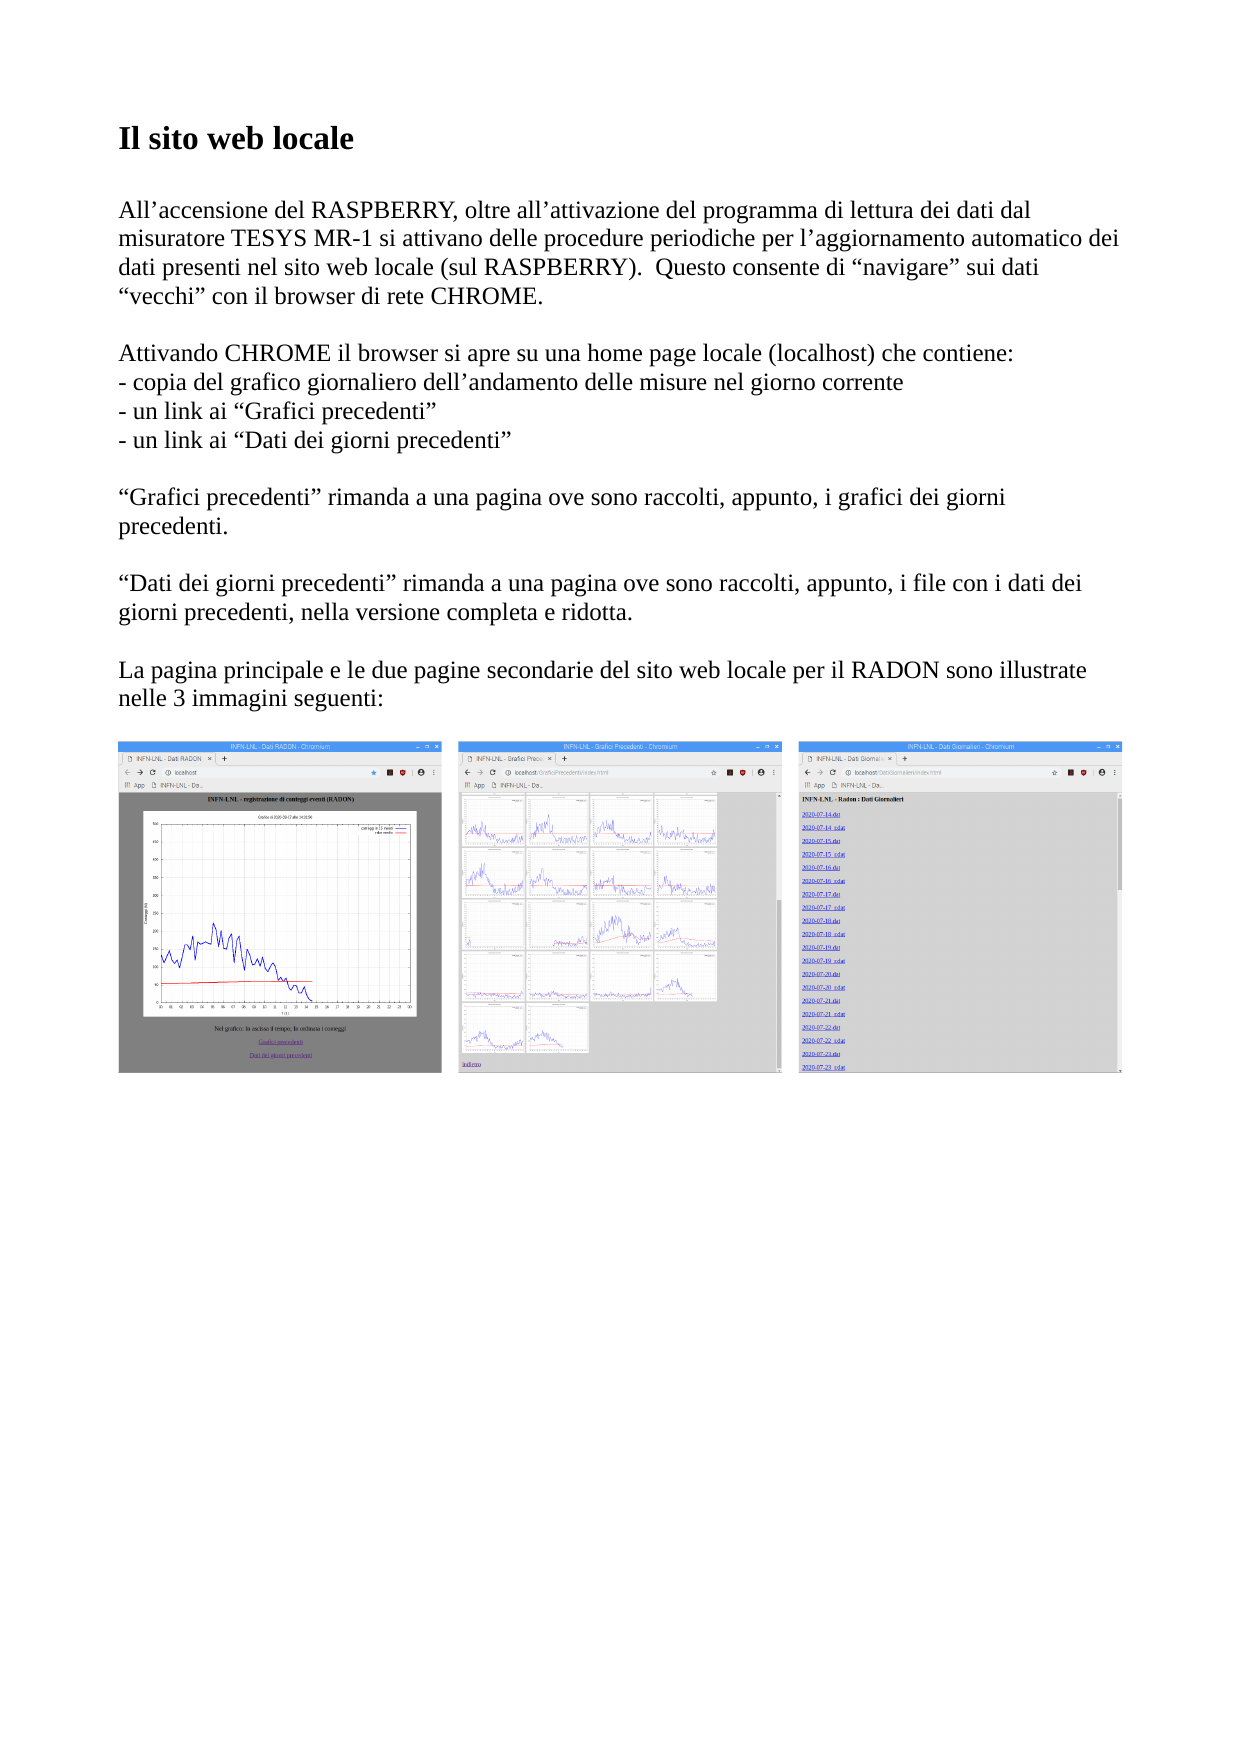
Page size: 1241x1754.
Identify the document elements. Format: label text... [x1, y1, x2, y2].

picture [458, 741, 782, 1074]
text - copia del grafico giornaliero dell’andamento delle misure nel giorno corrente [118, 367, 1122, 396]
picture [798, 741, 1123, 1074]
text Attivando CHROME il browser si apre su una home page locale (localhost) che contiene: [118, 338, 1122, 367]
text - un link ai “Dati dei giorni precedenti” [118, 425, 1122, 453]
text “Grafici precedenti” rimanda a una pagina ove sono raccolti, appunto, i grafici dei giorni precedenti. [118, 482, 1122, 540]
text La pagina principale e le due pagine secondarie del sito web locale per il RADON sono illustrate nelle 3 immagini seguenti: [118, 655, 1122, 712]
text Il sito web locale [118, 118, 1122, 156]
picture [118, 741, 442, 1074]
text “Dati dei giorni precedenti” rimanda a una pagina ove sono raccolti, appunto, i file con i dati dei giorni precedenti, nella versione completa e ridotta. [118, 568, 1122, 626]
text All’accensione del RASPBERRY, oltre all’attivazione del programma di lettura dei dati dal misuratore TESYS MR-1 si attivano delle procedure periodiche per l’aggiornamento automatico dei dati presenti nel sito web locale (sul RASPBERRY). Questo consente di “navigare” sui dati “vecchi” con il browser di rete CHROME. [118, 195, 1122, 310]
text - un link ai “Grafici precedenti” [118, 396, 1122, 425]
